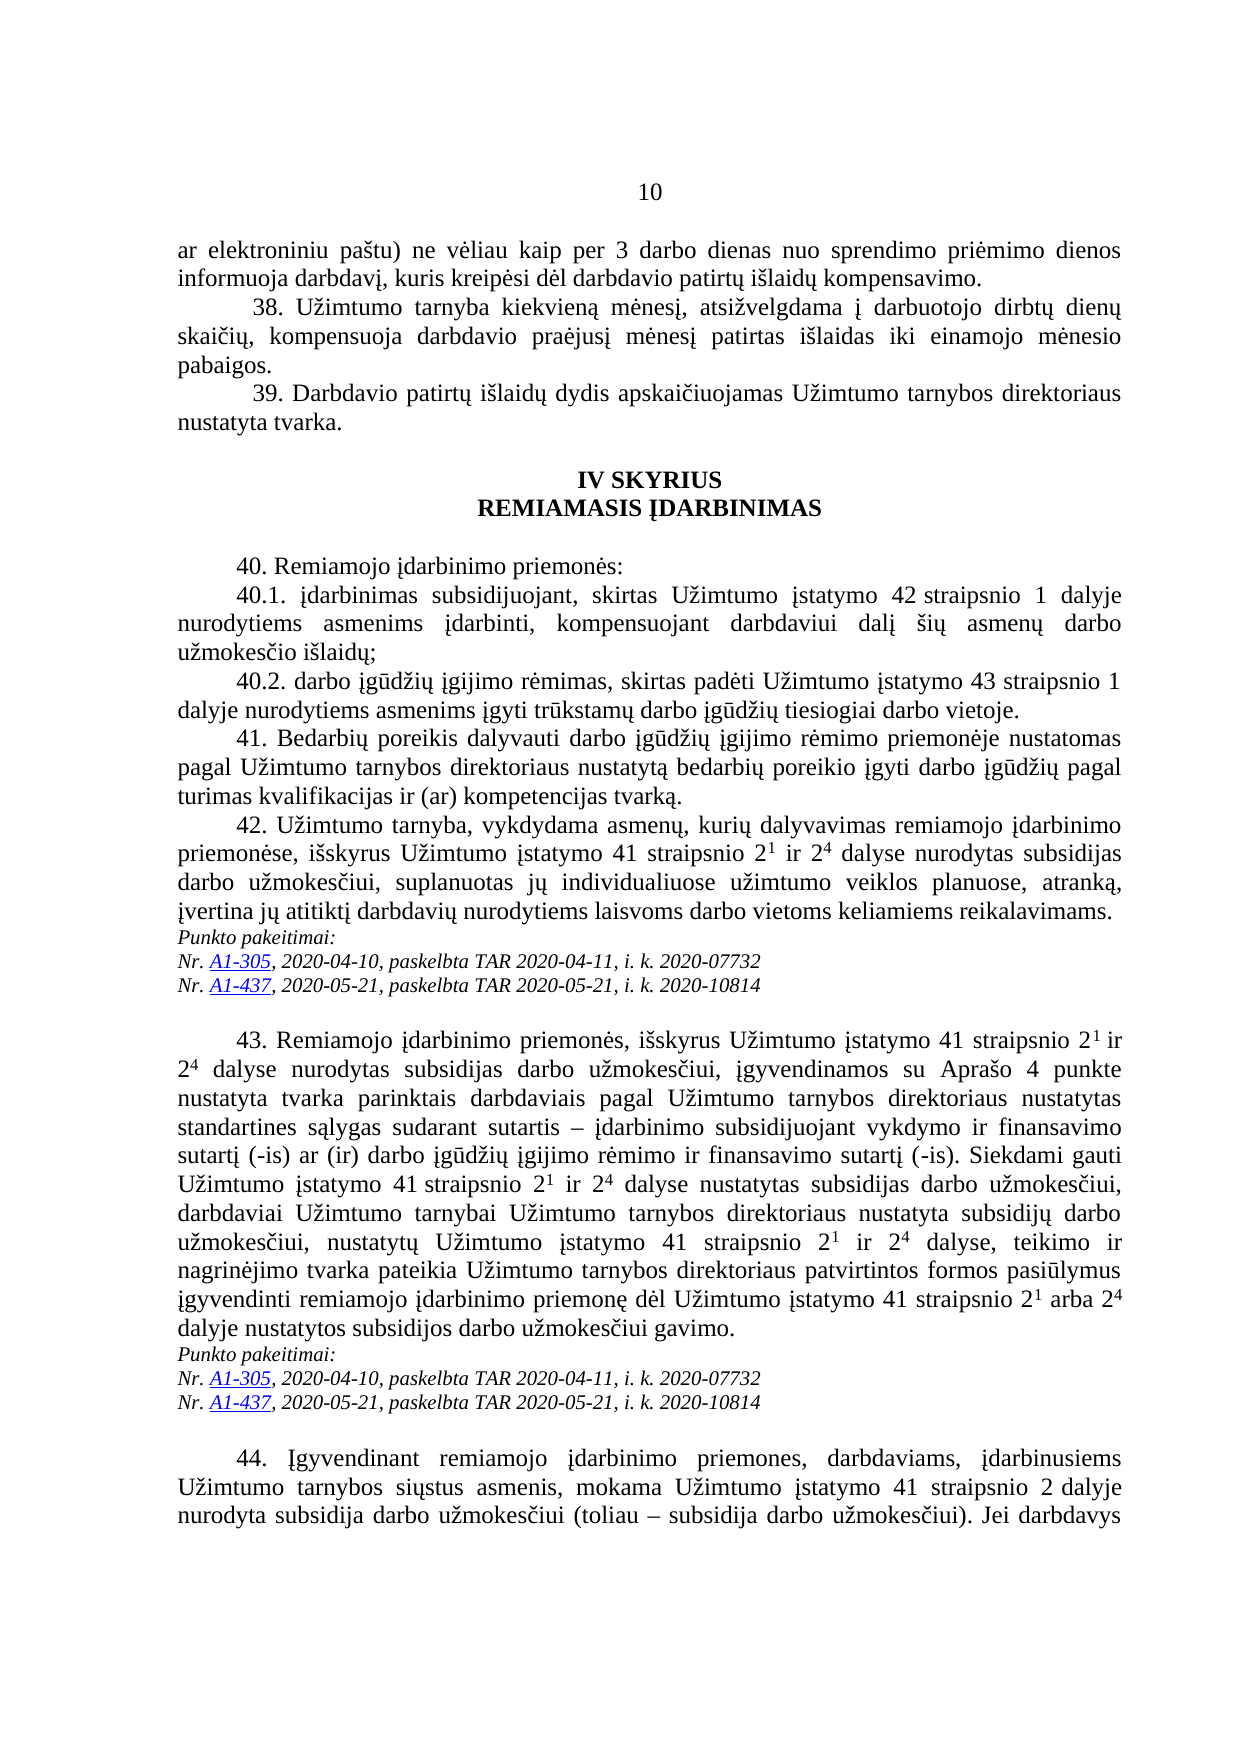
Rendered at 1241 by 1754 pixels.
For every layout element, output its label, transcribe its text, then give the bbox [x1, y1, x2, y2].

text Nr. A1-437, 2020-05-21, paskelbta TAR 2020-05-21, i. k. 2020-10814 [177, 1390, 1122, 1414]
text Nr. A1-305, 2020-04-10, paskelbta TAR 2020-04-11, i. k. 2020-07732 [177, 949, 1122, 973]
text ar elektroniniu paštu) ne vėliau kaip per 3 darbo dienas nuo sprendimo priėmimo dienos informuoja darbdavį, kuris kreipėsi dėl darbdavio patirtų išlaidų kompensavimo. [177, 235, 1122, 292]
text 38. Užimtumo tarnyba kiekvieną mėnesį, atsižvelgdama į darbuotojo dirbtų dienų skaičių, kompensuoja darbdavio praėjusį mėnesį patirtas išlaidas iki einamojo mėnesio pabaigos. [177, 292, 1122, 378]
text 41. Bedarbių poreikis dalyvauti darbo įgūdžių įgijimo rėmimo priemonėje nustatomas pagal Užimtumo tarnybos direktoriaus nustatytą bedarbių poreikio įgyti darbo įgūdžių pagal turimas kvalifikacijas ir (ar) kompetencijas tvarką. [177, 723, 1122, 810]
text 42. Užimtumo tarnyba, vykdydama asmenų, kurių dalyvavimas remiamojo įdarbinimo priemonėse, išskyrus Užimtumo įstatymo 41 straipsnio 21 ir 24 dalyse nurodytas subsidijas darbo užmokesčiui, suplanuotas jų individualiuose užimtumo veiklos planuose, atranką, įvertina jų atitiktį darbdavių nurodytiems laisvoms darbo vietoms keliamiems reikalavimams. [177, 810, 1122, 925]
text Punkto pakeitimai: [177, 925, 1122, 949]
text REMIAMASIS ĮDARBINIMAS [177, 493, 1122, 522]
text 40.2. darbo įgūdžių įgijimo rėmimas, skirtas padėti Užimtumo įstatymo 43 straipsnio 1 dalyje nurodytiems asmenims įgyti trūkstamų darbo įgūdžių tiesiogiai darbo vietoje. [177, 666, 1122, 723]
text 44. Įgyvendinant remiamojo įdarbinimo priemones, darbdaviams, įdarbinusiems Užimtumo tarnybos siųstus asmenis, mokama Užimtumo įstatymo 41 straipsnio 2 dalyje nurodyta subsidija darbo užmokesčiui (toliau – subsidija darbo užmokesčiui). Jei darbdavys [177, 1443, 1122, 1529]
text 40.1. įdarbinimas subsidijuojant, skirtas Užimtumo įstatymo 42 straipsnio 1 dalyje nurodytiems asmenims įdarbinti, kompensuojant darbdaviui dalį šių asmenų darbo užmokesčio išlaidų; [177, 580, 1122, 666]
text 43. Remiamojo įdarbinimo priemonės, išskyrus Užimtumo įstatymo 41 straipsnio 21 ir 24 dalyse nurodytas subsidijas darbo užmokesčiui, įgyvendinamos su Aprašo 4 punkte nustatyta tvarka parinktais darbdaviais pagal Užimtumo tarnybos direktoriaus nustatytas standartines sąlygas sudarant sutartis – įdarbinimo subsidijuojant vykdymo ir finansavimo sutartį (‑is) ar (ir) darbo įgūdžių įgijimo rėmimo ir finansavimo sutartį (‑is). Siekdami gauti Užimtumo įstatymo 41 straipsnio 21 ir 24 dalyse nustatytas subsidijas darbo užmokesčiui, darbdaviai Užimtumo tarnybai Užimtumo tarnybos direktoriaus nustatyta subsidijų darbo užmokesčiui, nustatytų Užimtumo įstatymo 41 straipsnio 21 ir 24 dalyse, teikimo ir nagrinėjimo tvarka pateikia Užimtumo tarnybos direktoriaus patvirtintos formos pasiūlymus įgyvendinti remiamojo įdarbinimo priemonę dėl Užimtumo įstatymo 41 straipsnio 21 arba 24 dalyje nustatytos subsidijos darbo užmokesčiui gavimo. [177, 1026, 1122, 1342]
text 39. Darbdavio patirtų išlaidų dydis apskaičiuojamas Užimtumo tarnybos direktoriaus nustatyta tvarka. [177, 378, 1122, 436]
text Nr. A1-305, 2020-04-10, paskelbta TAR 2020-04-11, i. k. 2020-07732 [177, 1366, 1122, 1390]
text IV SKYRIUS [177, 465, 1122, 493]
text Nr. A1-437, 2020-05-21, paskelbta TAR 2020-05-21, i. k. 2020-10814 [177, 973, 1122, 997]
text 40. Remiamojo įdarbinimo priemonės: [177, 551, 1122, 580]
text Punkto pakeitimai: [177, 1342, 1122, 1366]
